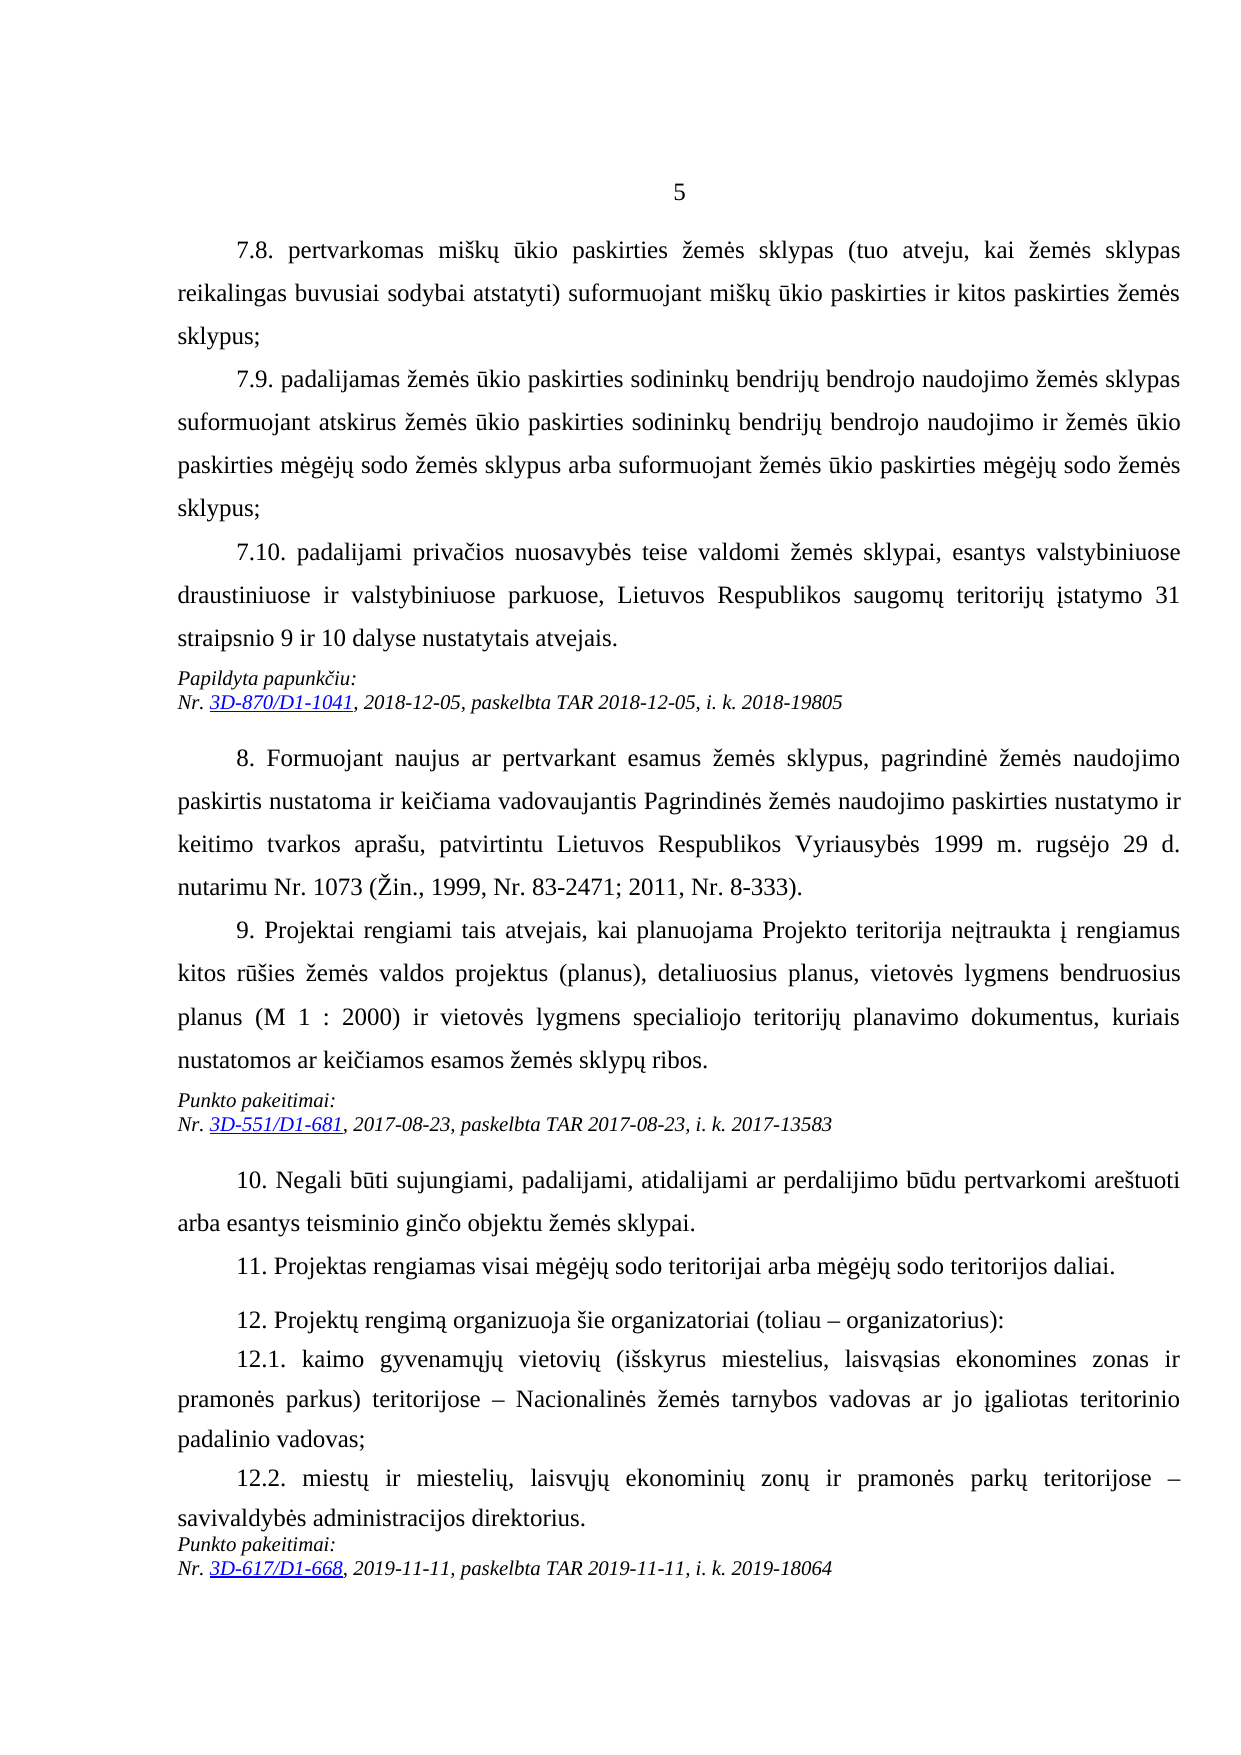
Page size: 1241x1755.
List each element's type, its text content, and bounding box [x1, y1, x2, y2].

text 7.8. pertvarkomas miškų ūkio paskirties žemės sklypas (tuo atveju, kai žemės sklypas reikalingas buvusiai sodybai atstatyti) suformuojant miškų ūkio paskirties ir kitos paskirties žemės sklypus; [177, 235, 1181, 350]
text 12.1. kaimo gyvenamųjų vietovių (išskyrus miestelius, laisvąsias ekonomines zonas ir pramonės parkus) teritorijose – Nacionalinės žemės tarnybos vadovas ar jo įgaliotas teritorinio padalinio vadovas; [177, 1334, 1181, 1452]
text 8. Formuojant naujus ar pertvarkant esamus žemės sklypus, pagrindinė žemės naudojimo paskirtis nustatoma ir keičiama vadovaujantis Pagrindinės žemės naudojimo paskirties nustatymo ir keitimo tvarkos aprašu, patvirtintu Lietuvos Respublikos Vyriausybės 1999 m. rugsėjo 29 d. nutarimu Nr. 1073 (Žin., 1999, Nr. 83-2471; 2011, Nr. 8-333). [177, 743, 1181, 901]
text Punkto pakeitimai: [177, 1532, 1181, 1556]
text Papildyta papunkčiu: [177, 666, 1181, 690]
text Nr. 3D-870/D1-1041, 2018-12-05, paskelbta TAR 2018-12-05, i. k. 2018-19805 [177, 690, 1181, 714]
text Punkto pakeitimai: [177, 1088, 1181, 1112]
text 7.9. padalijamas žemės ūkio paskirties sodininkų bendrijų bendrojo naudojimo žemės sklypas suformuojant atskirus žemės ūkio paskirties sodininkų bendrijų bendrojo naudojimo ir žemės ūkio paskirties mėgėjų sodo žemės sklypus arba suformuojant žemės ūkio paskirties mėgėjų sodo žemės sklypus; [177, 364, 1181, 522]
text Nr. 3D-617/D1-668, 2019-11-11, paskelbta TAR 2019-11-11, i. k. 2019-18064 [177, 1556, 1181, 1580]
text Nr. 3D-551/D1-681, 2017-08-23, paskelbta TAR 2017-08-23, i. k. 2017-13583 [177, 1112, 1181, 1136]
text 10. Negali būti sujungiami, padalijami, atidalijami ar perdalijimo būdu pertvarkomi areštuoti arba esantys teisminio ginčo objektu žemės sklypai. [177, 1165, 1181, 1237]
text 9. Projektai rengiami tais atvejais, kai planuojama Projekto teritorija neįtraukta į rengiamus kitos rūšies žemės valdos projektus (planus), detaliuosius planus, vietovės lygmens bendruosius planus (M 1 : 2000) ir vietovės lygmens specialiojo teritorijų planavimo dokumentus, kuriais nustatomos ar keičiamos esamos žemės sklypų ribos. [177, 915, 1181, 1073]
text 11. Projektas rengiamas visai mėgėjų sodo teritorijai arba mėgėjų sodo teritorijos daliai. [177, 1251, 1181, 1280]
text 7.10. padalijami privačios nuosavybės teise valdomi žemės sklypai, esantys valstybiniuose draustiniuose ir valstybiniuose parkuose, Lietuvos Respublikos saugomų teritorijų įstatymo 31 straipsnio 9 ir 10 dalyse nustatytais atvejais. [177, 537, 1181, 652]
text 12. Projektų rengimą organizuoja šie organizatoriai (toliau – organizatorius): [177, 1294, 1181, 1334]
text 12.2. miestų ir miestelių, laisvųjų ekonominių zonų ir pramonės parkų teritorijose – savivaldybės administracijos direktorius. [177, 1452, 1181, 1532]
